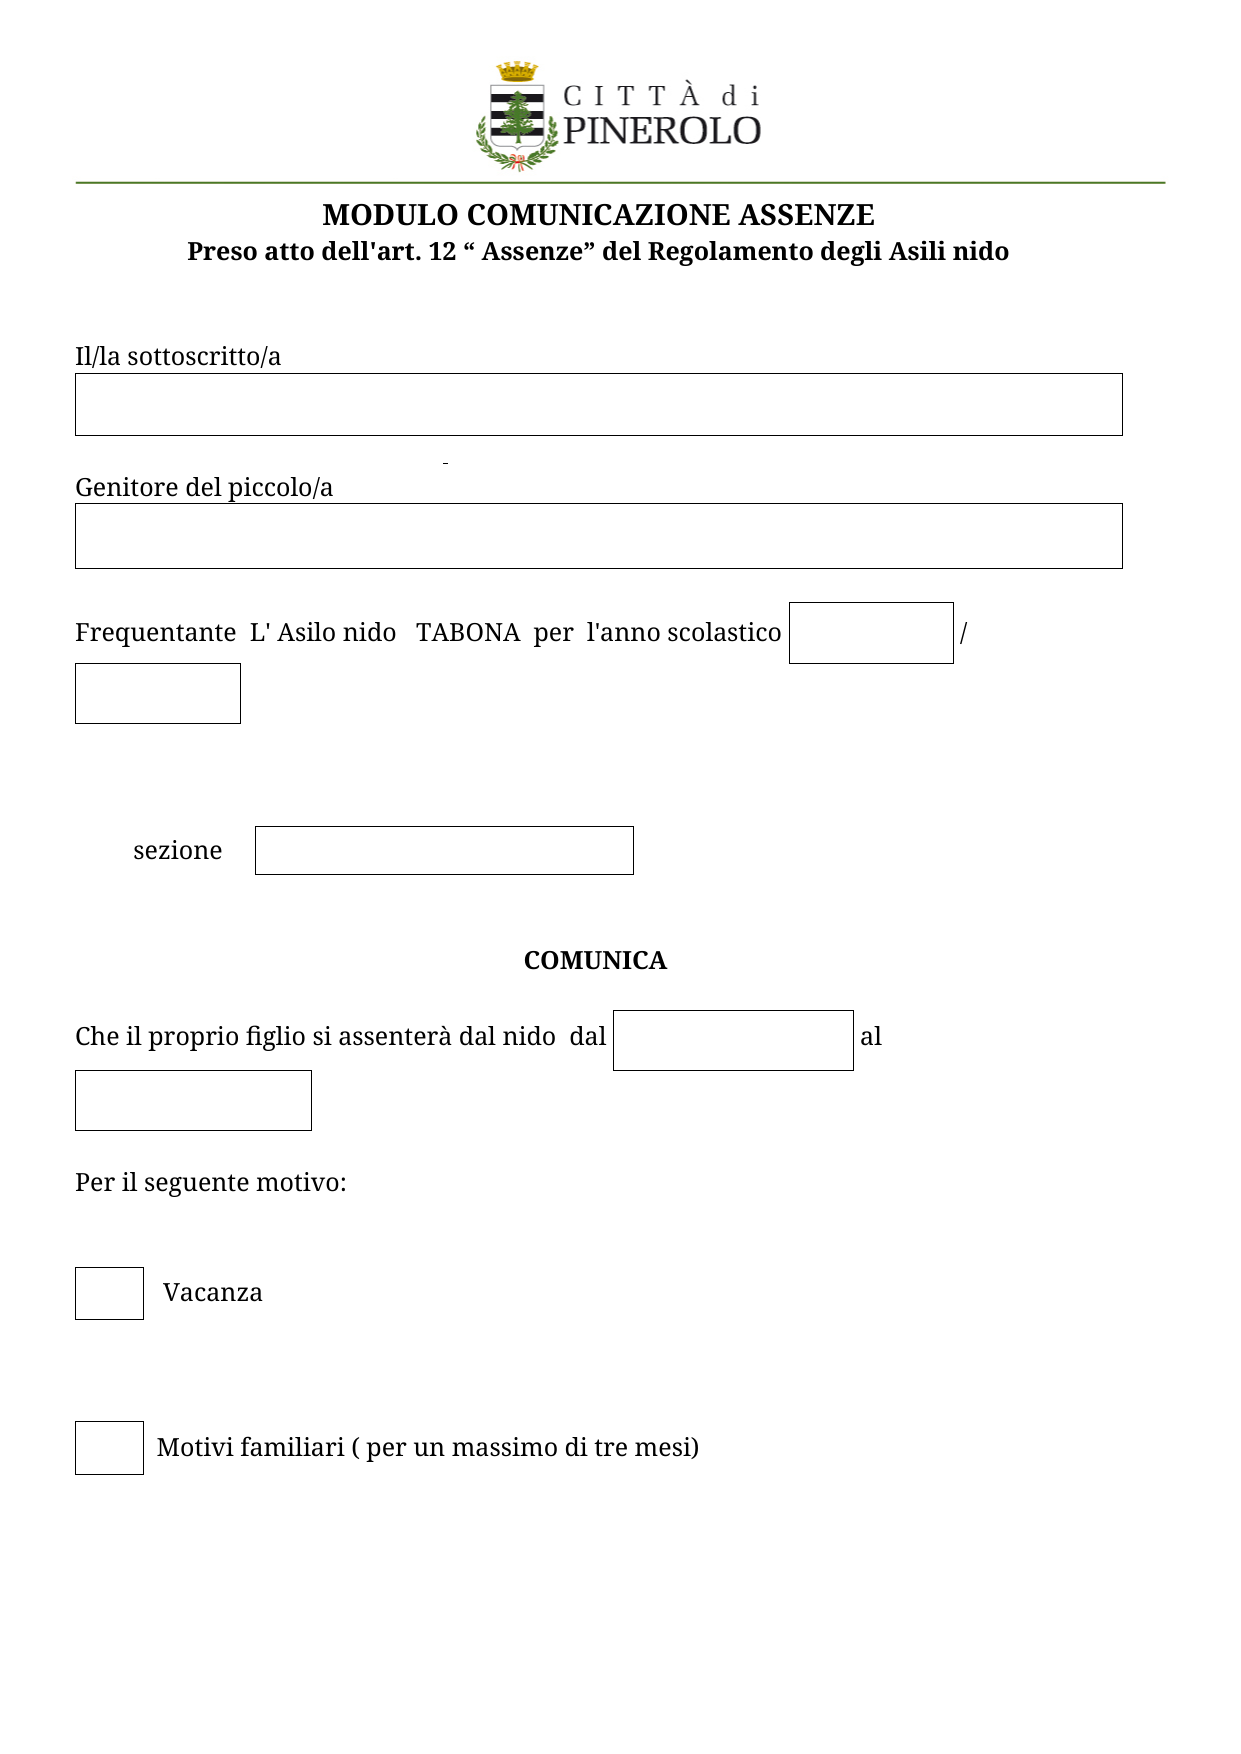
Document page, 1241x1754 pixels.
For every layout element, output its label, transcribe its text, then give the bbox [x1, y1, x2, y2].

text Preso atto dell'art. 12 “ Assenze” del Regolamento degli Asili nido [75, 234, 1122, 268]
text Il/la sottoscritto/a [75, 339, 1122, 373]
text Vacanza [144, 1267, 1122, 1319]
text sezione [75, 826, 255, 874]
text Che il proprio figlio si assenterà dal nido dal al [75, 1010, 1122, 1130]
text [634, 826, 1122, 874]
text COMUNICA [75, 942, 1122, 976]
text Motivi familiari ( per un massimo di tre mesi) [144, 1421, 1122, 1474]
text Frequentante L' Asilo nido TABONA per l'anno scolastico / [75, 602, 1122, 723]
text MODULO COMUNICAZIONE ASSENZE [75, 194, 1122, 234]
picture [0, 0, 1241, 194]
text Genitore del piccolo/a [75, 469, 1122, 503]
text Per il seguente motivo: [75, 1164, 1122, 1198]
